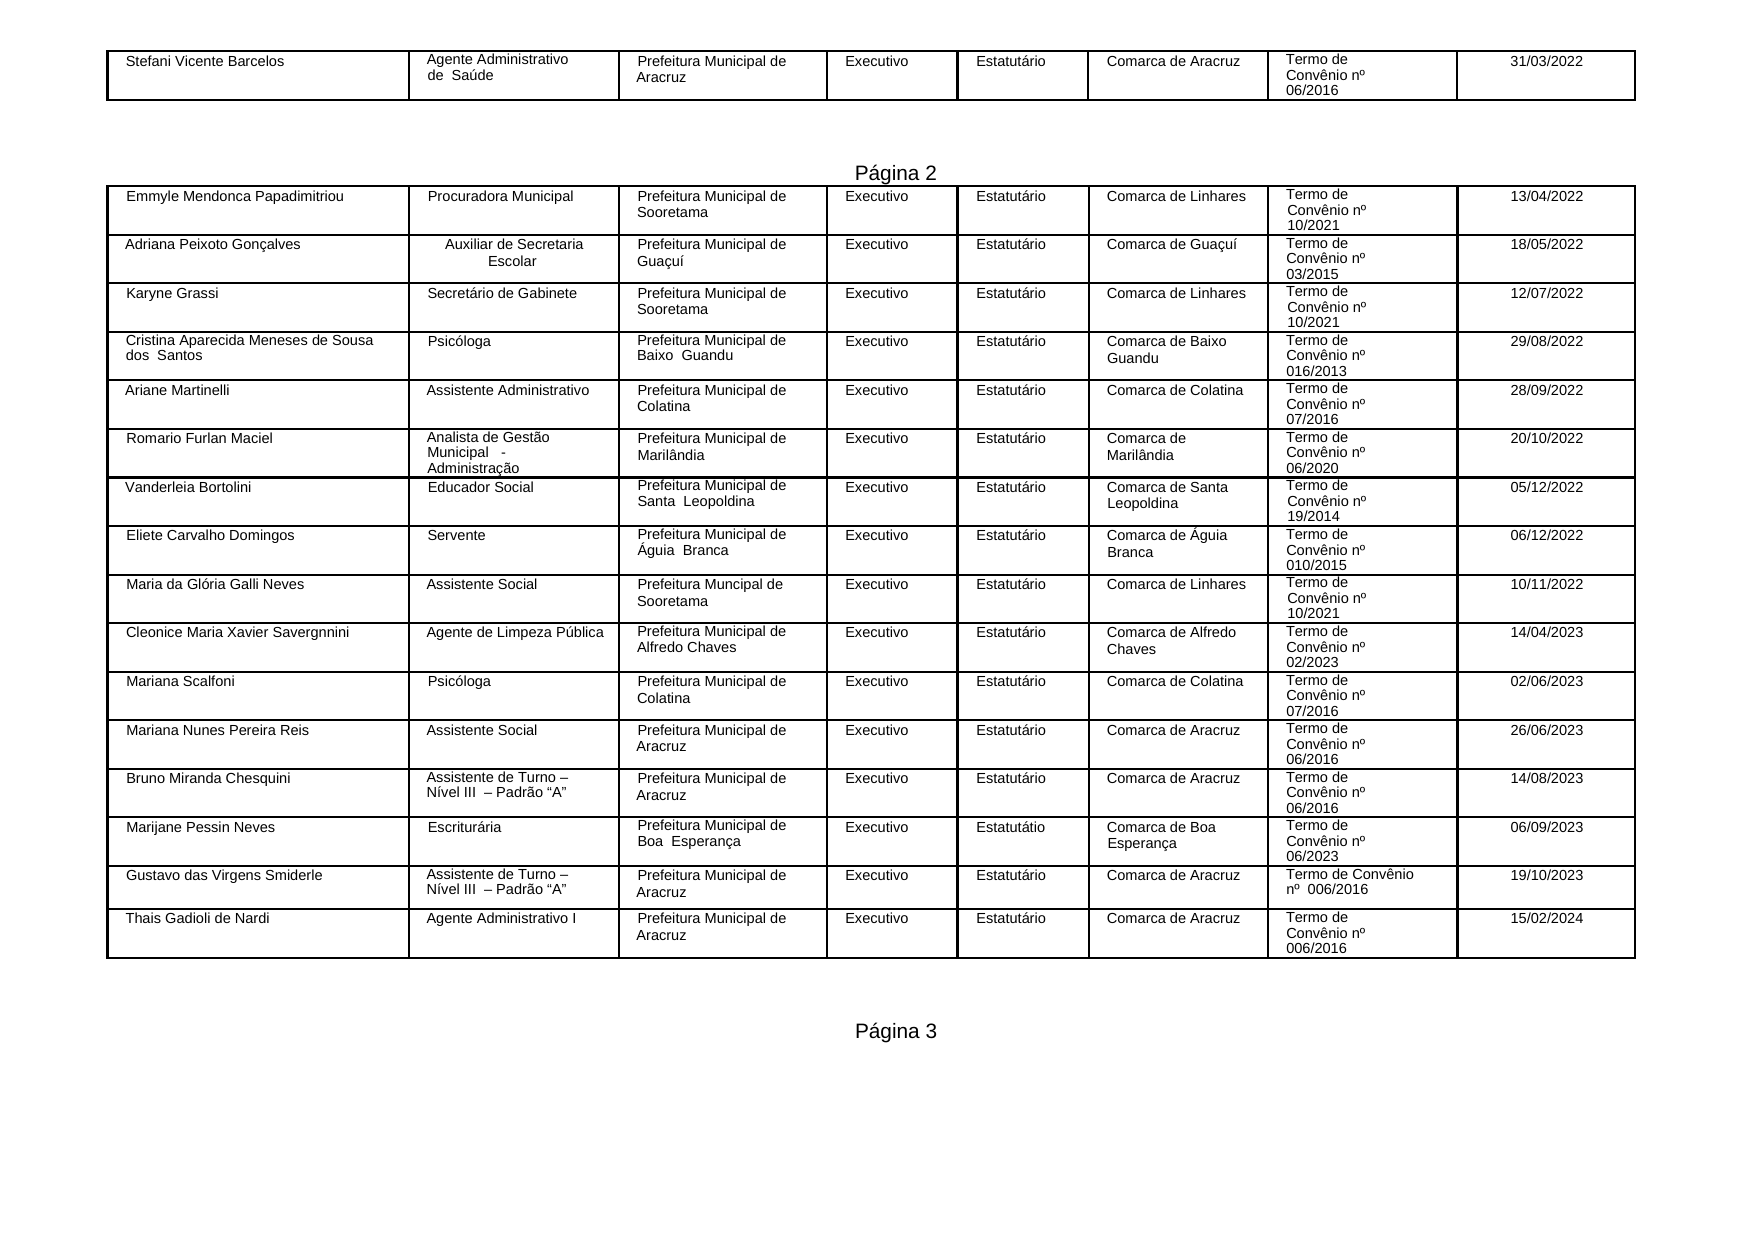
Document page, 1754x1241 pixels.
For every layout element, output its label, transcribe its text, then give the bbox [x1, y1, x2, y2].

table_cell Estatutário [959, 673, 1088, 719]
table_cell Executivo [828, 624, 956, 671]
table_cell Karyne Grassi [109, 284, 408, 331]
table_cell 28/09/2022 [1459, 381, 1634, 428]
table_cell Prefeitura Municipal de Aracruz [620, 770, 826, 816]
table_cell Prefeitura Municipal de Guaçuí [620, 236, 826, 282]
table_cell Comarca de Aracruz [1090, 721, 1267, 768]
table_cell Comarca de Aracruz [1090, 770, 1267, 816]
table_cell Executivo [828, 673, 956, 719]
table_cell 02/06/2023 [1459, 673, 1634, 719]
table_cell Estatutário [959, 910, 1088, 957]
table_cell Executivo [828, 910, 956, 957]
table_cell 18/05/2022 [1459, 236, 1634, 282]
table_cell 29/08/2022 [1459, 333, 1634, 379]
table_cell Termo de Convênio nº 02/2023 [1269, 624, 1456, 671]
table_cell Auxiliar de Secretaria Escolar [410, 236, 618, 282]
table_cell Executivo [828, 430, 956, 476]
table_cell Executivo [828, 867, 956, 908]
table_cell Gustavo das Virgens Smiderle [109, 867, 408, 908]
table_cell Comarca de Aracruz [1090, 867, 1267, 908]
table_cell Assistente de Turno – Nível III – Padrão “A” [410, 770, 618, 816]
table_cell Comarca de Aracruz [1090, 910, 1267, 957]
table_cell Assistente Social [410, 721, 618, 768]
table_cell Comarca de Baixo Guandu [1090, 333, 1267, 379]
table_cell Analista de Gestão Municipal - Administração [410, 430, 618, 476]
table_cell Cristina Aparecida Meneses de Sousa dos Santos [109, 333, 408, 379]
table_cell Assistente Social [410, 576, 618, 622]
table_cell Estatutário [959, 381, 1088, 428]
table_cell Maria da Glória Galli Neves [109, 576, 408, 622]
table_cell Cleonice Maria Xavier Savergnnini [109, 624, 408, 671]
table_cell Thais Gadioli de Nardi [109, 910, 408, 957]
table_header Termo de Convênio nº 10/2021 [1269, 187, 1456, 234]
table_cell Comarca de Aracruz [1089, 52, 1267, 99]
table_cell Prefeitura Municipal de Sooretama [620, 284, 826, 331]
table_cell Prefeitura Municipal de Aracruz [620, 867, 826, 908]
table_header Emmyle Mendonca Papadimitriou [109, 187, 408, 234]
table_cell Prefeitura Municipal de Marilândia [620, 430, 826, 476]
table_cell Prefeitura Municipal de Águia Branca [620, 527, 826, 573]
table_cell 14/04/2023 [1459, 624, 1634, 671]
table_cell Assistente Administrativo [410, 381, 618, 428]
table_cell Estatutário [959, 527, 1088, 573]
table_cell Estatutário [959, 236, 1088, 282]
table_cell Termo de Convênio nº 03/2015 [1269, 236, 1456, 282]
table_header Comarca de Linhares [1090, 187, 1267, 234]
table_cell Prefeitura Municipal de Aracruz [620, 721, 826, 768]
table_cell Comarca de Guaçuí [1090, 236, 1267, 282]
table_header Prefeitura Municipal de Sooretama [620, 187, 826, 234]
table_cell Executivo [828, 333, 956, 379]
table_cell Comarca de Marilândia [1090, 430, 1267, 476]
table_cell Servente [410, 527, 618, 573]
table_cell Executivo [828, 721, 956, 768]
table_cell Estatutário [959, 430, 1088, 476]
table_cell Mariana Nunes Pereira Reis [109, 721, 408, 768]
table_cell 19/10/2023 [1459, 867, 1634, 908]
table_cell Escriturária [410, 818, 618, 865]
table_cell Prefeitura Municipal de Baixo Guandu [620, 333, 826, 379]
text Página 2 [117, 161, 937, 185]
table_cell Estatutário [959, 867, 1088, 908]
table_cell Executivo [828, 381, 956, 428]
table_cell Prefeitura Municipal de Colatina [620, 673, 826, 719]
table_cell Prefeitura Municipal de Aracruz [620, 52, 826, 99]
table_header Estatutário [959, 187, 1088, 234]
table_cell Executivo [828, 479, 956, 525]
table_cell Estatutário [959, 333, 1088, 379]
table_cell Termo de Convênio nº 06/2016 [1269, 721, 1456, 768]
table_cell Ariane Martinelli [109, 381, 408, 428]
table_cell Prefeitura Municipal de Alfredo Chaves [620, 624, 826, 671]
table_cell Termo de Convênio nº 006/2016 [1269, 910, 1456, 957]
table_cell Agente de Limpeza Pública [410, 624, 618, 671]
table_cell Adriana Peixoto Gonçalves [109, 236, 408, 282]
table_cell Termo de Convênio nº 06/2016 [1269, 52, 1456, 99]
table_cell Vanderleia Bortolini [109, 479, 408, 525]
table_cell Comarca de Boa Esperança [1090, 818, 1267, 865]
table_header 13/04/2022 [1459, 187, 1634, 234]
table_cell Termo de Convênio nº 06/2016 [1269, 770, 1456, 816]
table_cell 10/11/2022 [1459, 576, 1634, 622]
table_cell Termo de Convênio nº 07/2016 [1269, 381, 1456, 428]
table_cell Estatutátio [959, 818, 1088, 865]
table_cell 26/06/2023 [1459, 721, 1634, 768]
table_cell 20/10/2022 [1459, 430, 1634, 476]
table_cell Comarca de Colatina [1090, 673, 1267, 719]
table_cell 15/02/2024 [1459, 910, 1634, 957]
table_cell Executivo [828, 284, 956, 331]
table_cell 05/12/2022 [1459, 479, 1634, 525]
table_cell Executivo [828, 818, 956, 865]
table_cell Executivo [828, 576, 956, 622]
table_cell Educador Social [410, 479, 618, 525]
table_cell Romario Furlan Maciel [109, 430, 408, 476]
table_cell Prefeitura Municipal de Colatina [620, 381, 826, 428]
table_cell Assistente de Turno – Nível III – Padrão “A” [410, 867, 618, 908]
table_cell Executivo [828, 236, 956, 282]
table_cell Executivo [828, 527, 956, 573]
table_cell Termo de Convênio nº 06/2020 [1269, 430, 1456, 476]
table_cell 06/12/2022 [1459, 527, 1634, 573]
table_cell Prefeitura Municipal de Boa Esperança [620, 818, 826, 865]
table_cell Prefeitura Municipal de Aracruz [620, 910, 826, 957]
table_header Procuradora Municipal [410, 187, 618, 234]
table_cell Marijane Pessin Neves [109, 818, 408, 865]
table_cell Comarca de Águia Branca [1090, 527, 1267, 573]
table_cell Prefeitura Municipal de Santa Leopoldina [620, 479, 826, 525]
table_cell Eliete Carvalho Domingos [109, 527, 408, 573]
table_cell Bruno Miranda Chesquini [109, 770, 408, 816]
table_cell Secretário de Gabinete [410, 284, 618, 331]
text Página 3 [117, 1019, 937, 1043]
table_cell Estatutário [959, 576, 1088, 622]
table_cell Estatutário [959, 479, 1088, 525]
table_cell Prefeitura Muncipal de Sooretama [620, 576, 826, 622]
table_cell Comarca de Linhares [1090, 284, 1267, 331]
table_cell Stefani Vicente Barcelos [109, 52, 408, 99]
table_cell 12/07/2022 [1459, 284, 1634, 331]
table_cell Mariana Scalfoni [109, 673, 408, 719]
table_cell Estatutário [959, 624, 1088, 671]
table_cell Estatutário [959, 52, 1087, 99]
table_cell Psicóloga [410, 333, 618, 379]
table_cell 14/08/2023 [1459, 770, 1634, 816]
table_cell Executivo [828, 52, 956, 99]
table_cell Comarca de Alfredo Chaves [1090, 624, 1267, 671]
table_cell 31/03/2022 [1458, 52, 1634, 99]
table_cell Termo de Convênio nº 19/2014 [1269, 479, 1456, 525]
table_cell Termo de Convênio nº 016/2013 [1269, 333, 1456, 379]
table_cell Agente Administrativo I [410, 910, 618, 957]
table_cell Termo de Convênio nº 07/2016 [1269, 673, 1456, 719]
table_cell Comarca de Colatina [1090, 381, 1267, 428]
table_cell Estatutário [959, 770, 1088, 816]
table_cell Agente Administrativo de Saúde [410, 52, 618, 99]
table_cell Termo de Convênio nº 006/2016 [1269, 867, 1456, 908]
table_cell Termo de Convênio nº 010/2015 [1269, 527, 1456, 573]
table_cell Termo de Convênio nº 10/2021 [1269, 576, 1456, 622]
table_cell Termo de Convênio nº 06/2023 [1269, 818, 1456, 865]
table_cell Psicóloga [410, 673, 618, 719]
table_cell Comarca de Santa Leopoldina [1090, 479, 1267, 525]
table_header Executivo [828, 187, 956, 234]
table_cell Estatutário [959, 284, 1088, 331]
table_cell Executivo [828, 770, 956, 816]
table_cell Termo de Convênio nº 10/2021 [1269, 284, 1456, 331]
table_cell Estatutário [959, 721, 1088, 768]
table_cell 06/09/2023 [1459, 818, 1634, 865]
table_cell Comarca de Linhares [1090, 576, 1267, 622]
